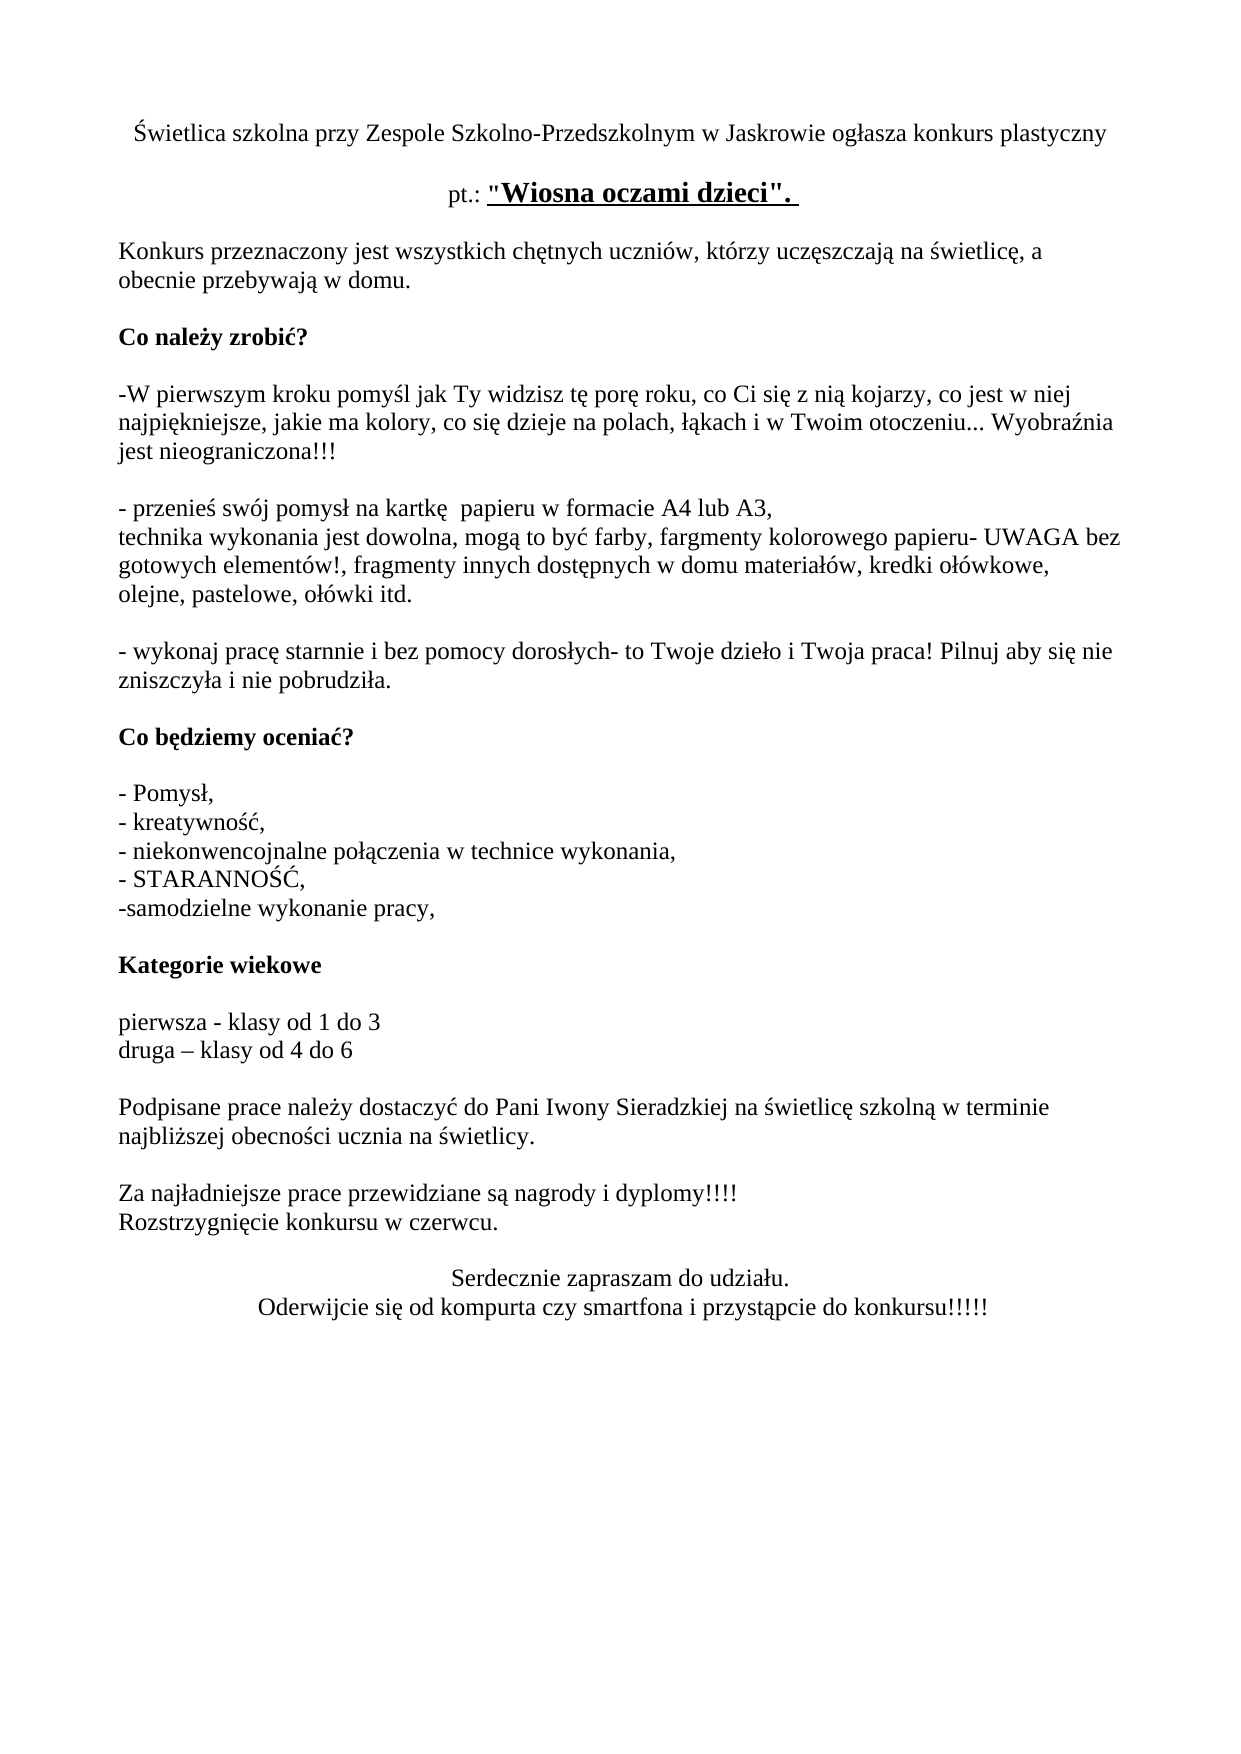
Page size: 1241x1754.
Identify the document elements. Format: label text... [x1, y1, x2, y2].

text - przenieś swój pomysł na kartkę papieru w formacie A4 lub A3, [118, 493, 1122, 522]
text -samodzielne wykonanie pracy, [118, 893, 1122, 922]
text Co będziemy oceniać? [118, 722, 1122, 750]
text -W pierwszym kroku pomyśl jak Ty widzisz tę porę roku, co Ci się z nią kojarzy, co jest w niej najpiękniejsze, jakie ma kolory, co się dzieje na polach, łąkach i w Twoim otoczeniu... Wyobraźnia jest nieograniczona!!! [118, 379, 1122, 465]
text pierwsza - klasy od 1 do 3 [118, 1007, 1122, 1036]
text Kategorie wiekowe [118, 950, 1122, 979]
text - niekonwencojnalne połączenia w technice wykonania, [118, 836, 1122, 864]
text druga – klasy od 4 do 6 [118, 1036, 1122, 1064]
text Co należy zrobić? [118, 322, 1122, 351]
text - Pomysł, [118, 778, 1122, 807]
text - kreatywność, [118, 807, 1122, 836]
text Serdecznie zapraszam do udziału. [118, 1263, 1122, 1292]
text pt.: "Wiosna oczami dzieci". [118, 175, 1122, 208]
text Oderwijcie się od kompurta czy smartfona i przystąpcie do konkursu!!!!! [118, 1292, 1122, 1321]
text Konkurs przeznaczony jest wszystkich chętnych uczniów, którzy uczęszczają na świetlicę, a obecnie przebywają w domu. [118, 236, 1122, 294]
text Świetlica szkolna przy Zespole Szkolno-Przedszkolnym w Jaskrowie ogłasza konkurs plastyczny [118, 118, 1122, 147]
text Za najładniejsze prace przewidziane są nagrody i dyplomy!!!! [118, 1178, 1122, 1207]
text Podpisane prace należy dostaczyć do Pani Iwony Sieradzkiej na świetlicę szkolną w terminie najbliższej obecności ucznia na świetlicy. [118, 1092, 1122, 1150]
text - wykonaj pracę starnnie i bez pomocy dorosłych- to Twoje dzieło i Twoja praca! Pilnuj aby się nie zniszczyła i nie pobrudziła. [118, 636, 1122, 693]
text technika wykonania jest dowolna, mogą to być farby, fargmenty kolorowego papieru- UWAGA bez gotowych elementów!, fragmenty innych dostępnych w domu materiałów, kredki ołówkowe, olejne, pastelowe, ołówki itd. [118, 522, 1122, 608]
text - STARANNOŚĆ, [118, 864, 1122, 893]
text Rozstrzygnięcie konkursu w czerwcu. [118, 1207, 1122, 1235]
